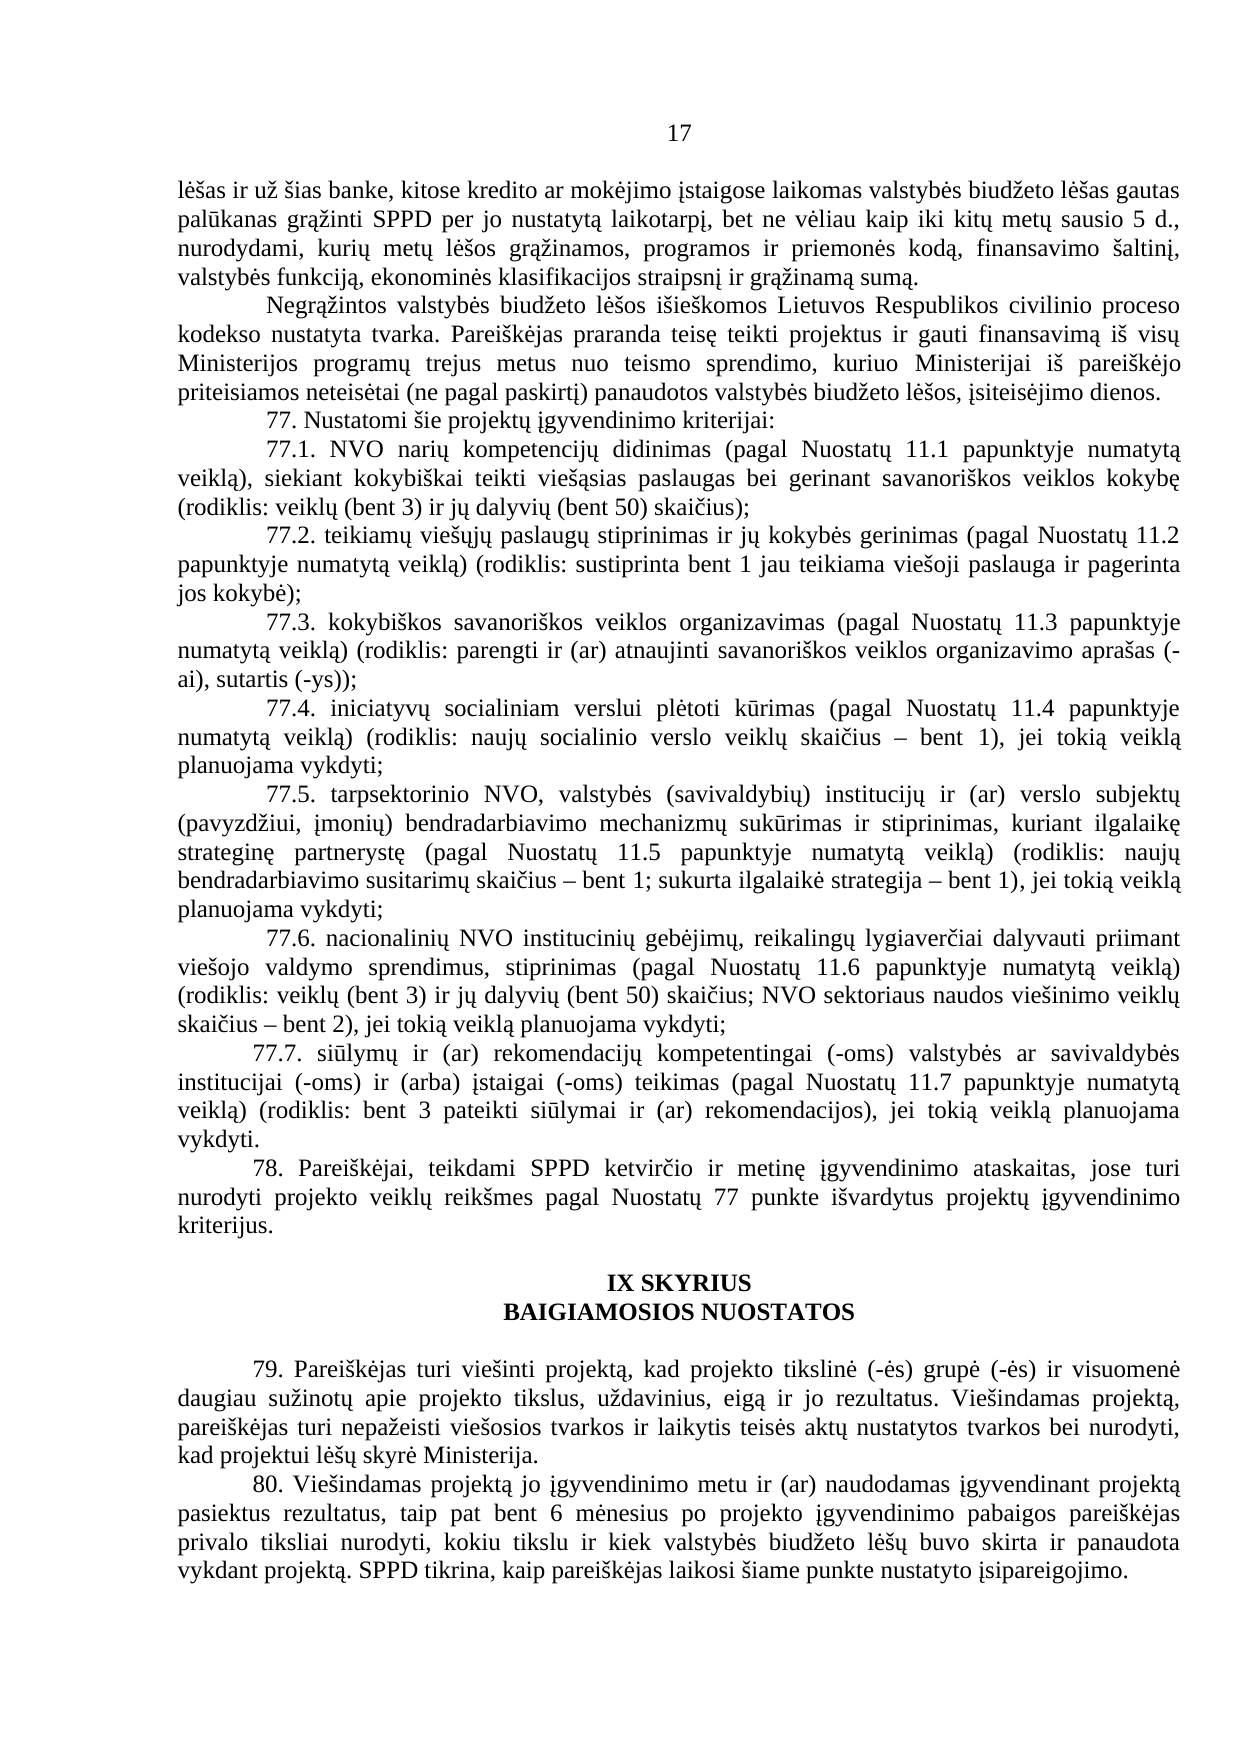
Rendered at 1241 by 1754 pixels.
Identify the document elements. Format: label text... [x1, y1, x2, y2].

text 80. Viešindamas projektą jo įgyvendinimo metu ir (ar) naudodamas įgyvendinant projektą pasiektus rezultatus, taip pat bent 6 mėnesius po projekto įgyvendinimo pabaigos pareiškėjas privalo tiksliai nurodyti, kokiu tikslu ir kiek valstybės biudžeto lėšų buvo skirta ir panaudota vykdant projektą. SPPD tikrina, kaip pareiškėjas laikosi šiame punkte nustatyto įsipareigojimo. [177, 1469, 1181, 1584]
text Negrąžintos valstybės biudžeto lėšos išieškomos Lietuvos Respublikos civilinio proceso kodekso nustatyta tvarka. Pareiškėjas praranda teisę teikti projektus ir gauti finansavimą iš visų Ministerijos programų trejus metus nuo teismo sprendimo, kuriuo Ministerijai iš pareiškėjo priteisiamos neteisėtai (ne pagal paskirtį) panaudotos valstybės biudžeto lėšos, įsiteisėjimo dienos. [177, 291, 1181, 406]
text 77. Nustatomi šie projektų įgyvendinimo kriterijai: [177, 406, 1181, 434]
text BAIGIAMOSIOS NUOSTATOS [177, 1297, 1181, 1326]
text 77.1. NVO narių kompetencijų didinimas (pagal Nuostatų 11.1 papunktyje numatytą veiklą), siekiant kokybiškai teikti viešąsias paslaugas bei gerinant savanoriškos veiklos kokybę (rodiklis: veiklų (bent 3) ir jų dalyvių (bent 50) skaičius); [177, 434, 1181, 521]
text 77.5. tarpsektorinio NVO, valstybės (savivaldybių) institucijų ir (ar) verslo subjektų (pavyzdžiui, įmonių) bendradarbiavimo mechanizmų sukūrimas ir stiprinimas, kuriant ilgalaikę strateginę partnerystę (pagal Nuostatų 11.5 papunktyje numatytą veiklą) (rodiklis: naujų bendradarbiavimo susitarimų skaičius – bent 1; sukurta ilgalaikė strategija – bent 1), jei tokią veiklą planuojama vykdyti; [177, 779, 1181, 923]
text 77.2. teikiamų viešųjų paslaugų stiprinimas ir jų kokybės gerinimas (pagal Nuostatų 11.2 papunktyje numatytą veiklą) (rodiklis: sustiprinta bent 1 jau teikiama viešoji paslauga ir pagerinta jos kokybė); [177, 521, 1181, 607]
text 78. Pareiškėjai, teikdami SPPD ketvirčio ir metinę įgyvendinimo ataskaitas, jose turi nurodyti projekto veiklų reikšmes pagal Nuostatų 77 punkte išvardytus projektų įgyvendinimo kriterijus. [177, 1153, 1181, 1239]
text 79. Pareiškėjas turi viešinti projektą, kad projekto tikslinė (-ės) grupė (-ės) ir visuomenė daugiau sužinotų apie projekto tikslus, uždavinius, eigą ir jo rezultatus. Viešindamas projektą, pareiškėjas turi nepažeisti viešosios tvarkos ir laikytis teisės aktų nustatytos tvarkos bei nurodyti, kad projektui lėšų skyrė Ministerija. [177, 1354, 1181, 1469]
text lėšas ir už šias banke, kitose kredito ar mokėjimo įstaigose laikomas valstybės biudžeto lėšas gautas palūkanas grąžinti SPPD per jo nustatytą laikotarpį, bet ne vėliau kaip iki kitų metų sausio 5 d., nurodydami, kurių metų lėšos grąžinamos, programos ir priemonės kodą, finansavimo šaltinį, valstybės funkciją, ekonominės klasifikacijos straipsnį ir grąžinamą sumą. [177, 176, 1181, 291]
text IX SKYRIUS [177, 1268, 1181, 1297]
text 77.3. kokybiškos savanoriškos veiklos organizavimas (pagal Nuostatų 11.3 papunktyje numatytą veiklą) (rodiklis: parengti ir (ar) atnaujinti savanoriškos veiklos organizavimo aprašas (-ai), sutartis (-ys)); [177, 607, 1181, 693]
text 77.4. iniciatyvų socialiniam verslui plėtoti kūrimas (pagal Nuostatų 11.4 papunktyje numatytą veiklą) (rodiklis: naujų socialinio verslo veiklų skaičius – bent 1), jei tokią veiklą planuojama vykdyti; [177, 693, 1181, 779]
text 77.7. siūlymų ir (ar) rekomendacijų kompetentingai (-oms) valstybės ar savivaldybės institucijai (-oms) ir (arba) įstaigai (-oms) teikimas (pagal Nuostatų 11.7 papunktyje numatytą veiklą) (rodiklis: bent 3 pateikti siūlymai ir (ar) rekomendacijos), jei tokią veiklą planuojama vykdyti. [177, 1038, 1181, 1153]
text 77.6. nacionalinių NVO institucinių gebėjimų, reikalingų lygiaverčiai dalyvauti priimant viešojo valdymo sprendimus, stiprinimas (pagal Nuostatų 11.6 papunktyje numatytą veiklą) (rodiklis: veiklų (bent 3) ir jų dalyvių (bent 50) skaičius; NVO sektoriaus naudos viešinimo veiklų skaičius – bent 2), jei tokią veiklą planuojama vykdyti; [177, 923, 1181, 1038]
